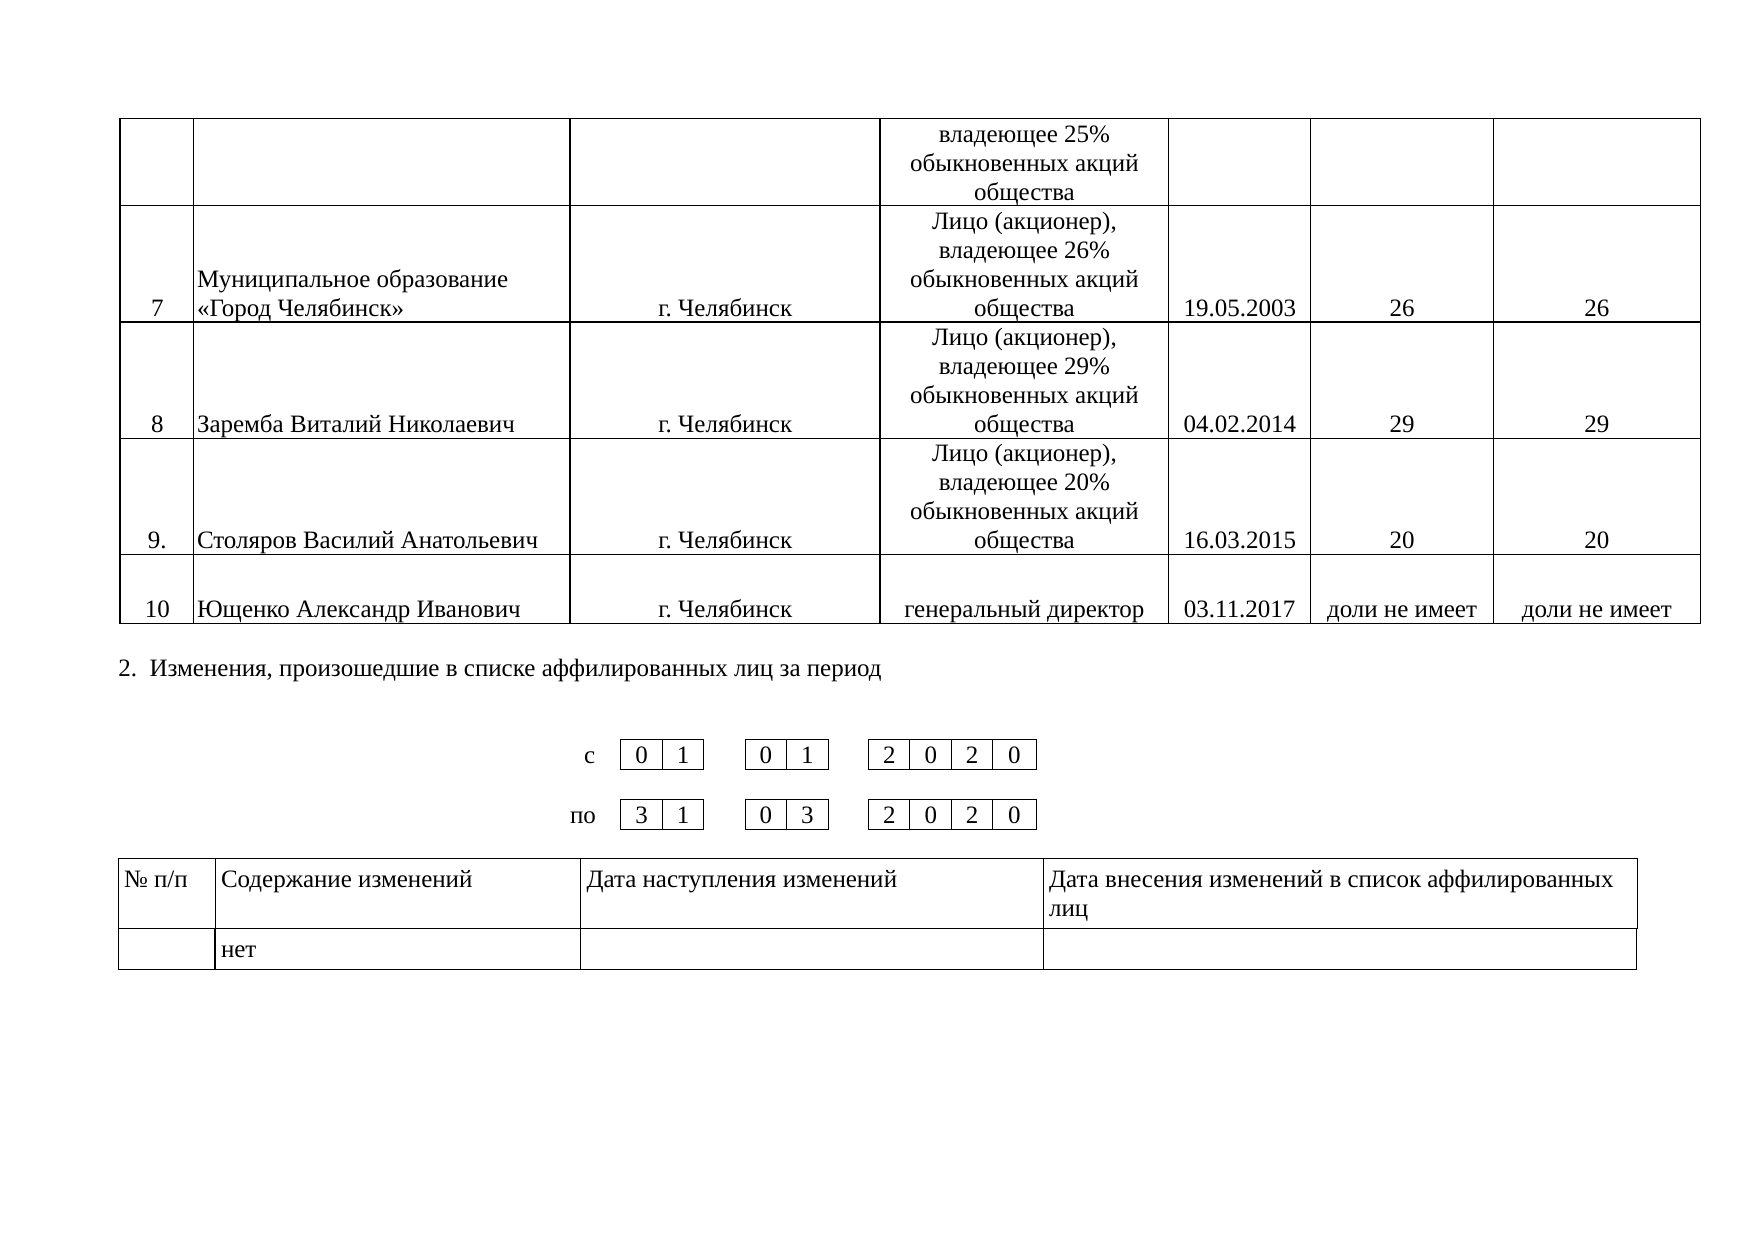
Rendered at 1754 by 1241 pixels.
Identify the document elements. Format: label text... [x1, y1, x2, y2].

table_header [704, 799, 745, 828]
table_cell [1169, 119, 1310, 205]
table_cell [581, 929, 1043, 969]
table_cell [1311, 119, 1493, 205]
table_cell 19.05.2003 [1169, 206, 1310, 321]
table_cell 20 [1494, 439, 1700, 553]
table_header 0 [910, 800, 951, 828]
table_cell Ющенко Александр Иванович [194, 555, 569, 623]
table_header 2 [952, 740, 992, 769]
table_cell 20 [1311, 439, 1493, 553]
table_header 2 [869, 740, 909, 769]
table_cell [1044, 929, 1636, 969]
table_cell г. Челябинск [571, 323, 879, 437]
table_cell генеральный директор [881, 555, 1168, 623]
table_cell 7 [121, 206, 193, 321]
table_header 3 [621, 800, 662, 828]
table_cell [1494, 119, 1700, 205]
table_header 0 [993, 800, 1036, 828]
table_cell г. Челябинск [571, 555, 879, 623]
table_cell 26 [1494, 206, 1700, 321]
table_cell Лицо (акционер), владеющее 20% обыкновенных акций общества [881, 439, 1168, 553]
table_cell 8 [121, 323, 193, 437]
table_header 0 [746, 740, 786, 769]
table_header 1 [787, 740, 828, 769]
text 2. Изменения, произошедшие в списке аффилированных лиц за период [118, 653, 1636, 682]
table_cell владеющее 25% обыкновенных акций общества [881, 119, 1168, 205]
table_header по [508, 799, 620, 828]
table_cell [194, 119, 569, 205]
table_cell Заремба Виталий Николаевич [194, 323, 569, 437]
table_cell [119, 929, 214, 969]
table_cell 29 [1494, 323, 1700, 437]
table_cell нет [216, 929, 580, 969]
table_cell [571, 119, 879, 205]
table_cell 9. [121, 439, 193, 553]
table_cell Лицо (акционер), владеющее 29% обыкновенных акций общества [881, 323, 1168, 437]
table_cell 03.11.2017 [1169, 555, 1310, 623]
table_header 0 [746, 800, 786, 828]
table_header [829, 739, 868, 769]
table_cell доли не имеет [1311, 555, 1493, 623]
table_cell 04.02.2014 [1169, 323, 1310, 437]
table_header с [522, 739, 620, 769]
table_header Содержание изменений [216, 859, 580, 928]
table_cell Столяров Василий Анатольевич [194, 439, 569, 553]
table_cell доли не имеет [1494, 555, 1700, 623]
table_header Дата наступления изменений [581, 859, 1043, 928]
table_cell 29 [1311, 323, 1493, 437]
table_header [704, 739, 745, 769]
table_cell 16.03.2015 [1169, 439, 1310, 553]
table_header 0 [993, 740, 1036, 769]
table_cell г. Челябинск [571, 206, 879, 321]
table_cell Лицо (акционер), владеющее 26% обыкновенных акций общества [881, 206, 1168, 321]
table_cell 26 [1311, 206, 1493, 321]
table_header 0 [621, 740, 662, 769]
table_cell [121, 119, 193, 205]
table_cell г. Челябинск [571, 439, 879, 553]
table_header 1 [663, 800, 703, 828]
table_header 2 [952, 800, 992, 828]
table_header [829, 799, 868, 828]
table_header 2 [869, 800, 909, 828]
table_cell Муниципальное образование «Город Челябинск» [194, 206, 569, 321]
table_header 0 [910, 740, 951, 769]
table_header № п/п [119, 859, 215, 928]
table_cell 10 [121, 555, 193, 623]
table_header Дата внесения изменений в список аффилированных лиц [1044, 859, 1637, 928]
table_header 3 [787, 800, 828, 828]
table_header 1 [663, 740, 703, 769]
